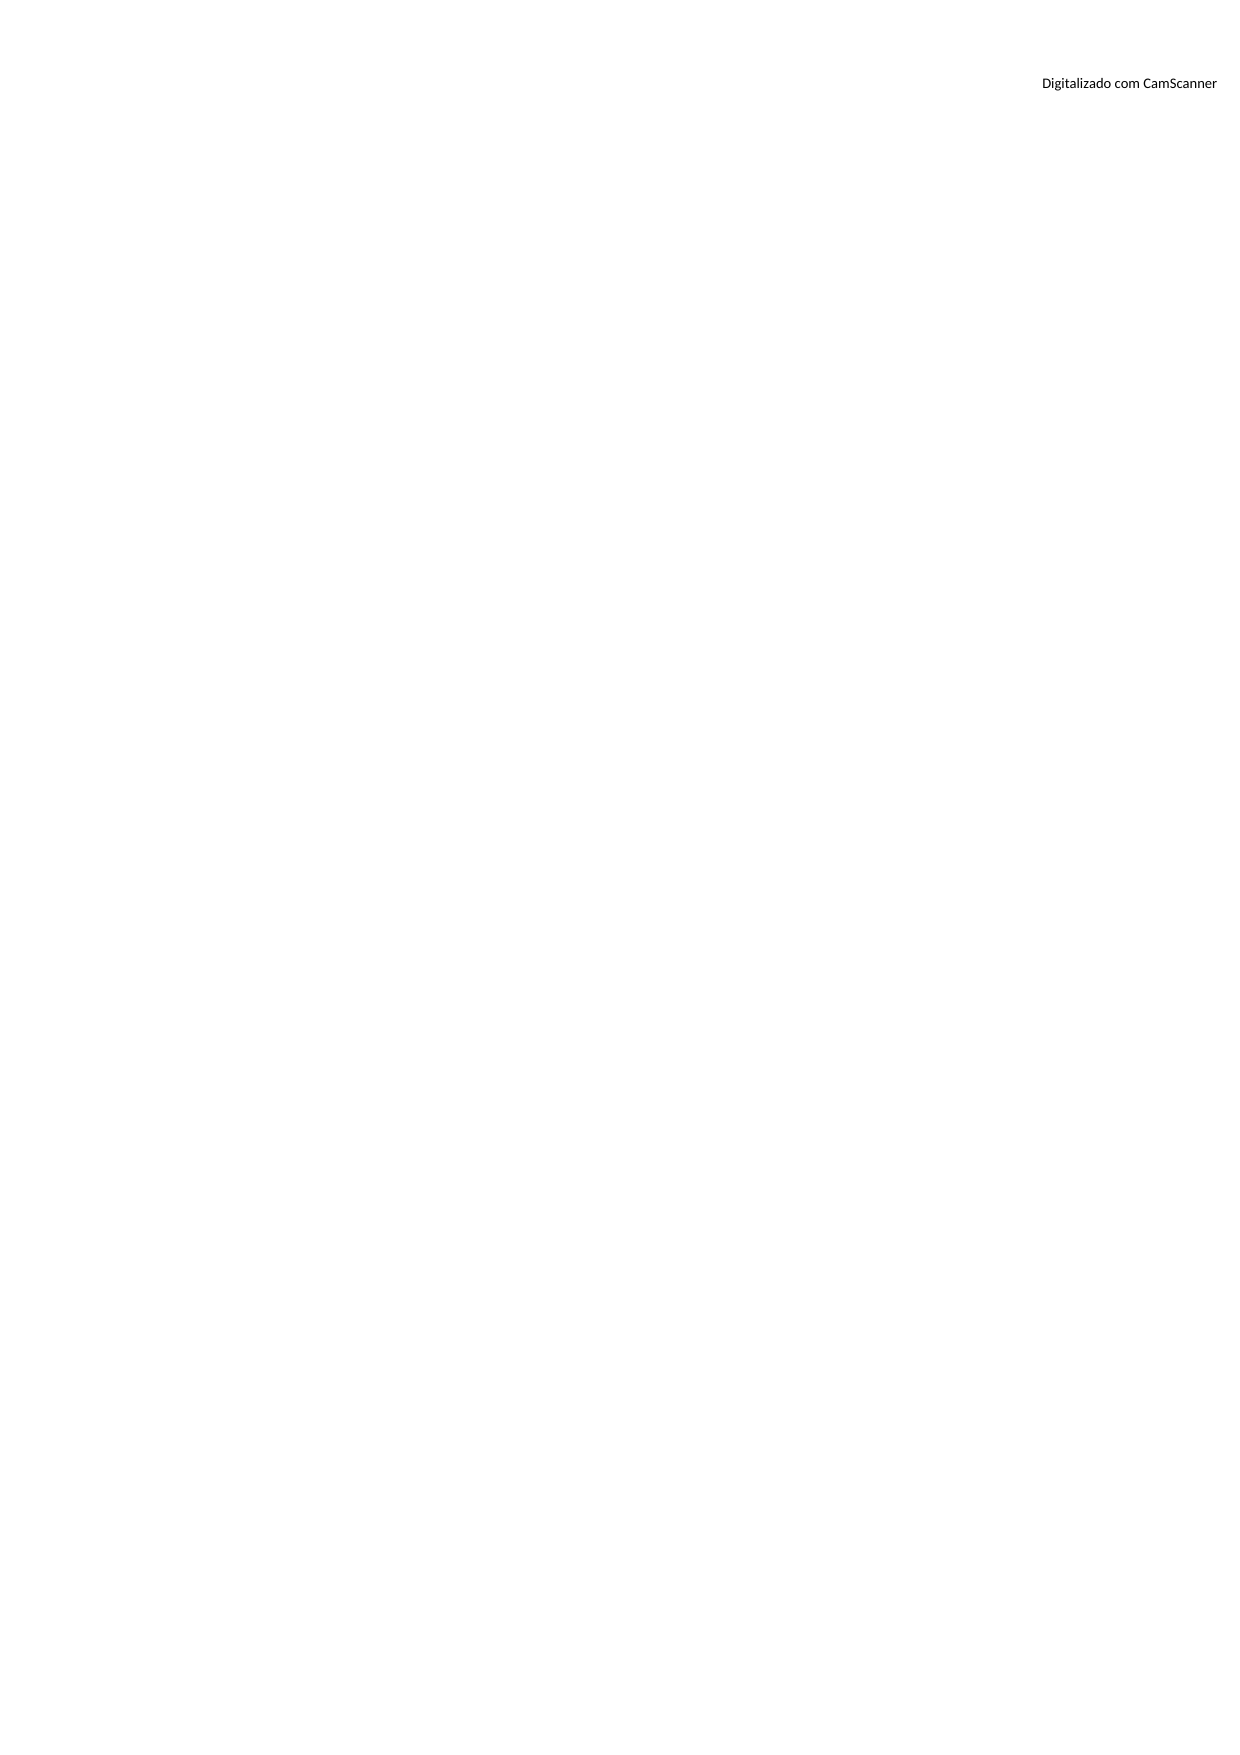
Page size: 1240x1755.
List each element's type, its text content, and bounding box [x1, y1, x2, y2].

text Digitalizado com CamScanner [121, 74, 1217, 92]
